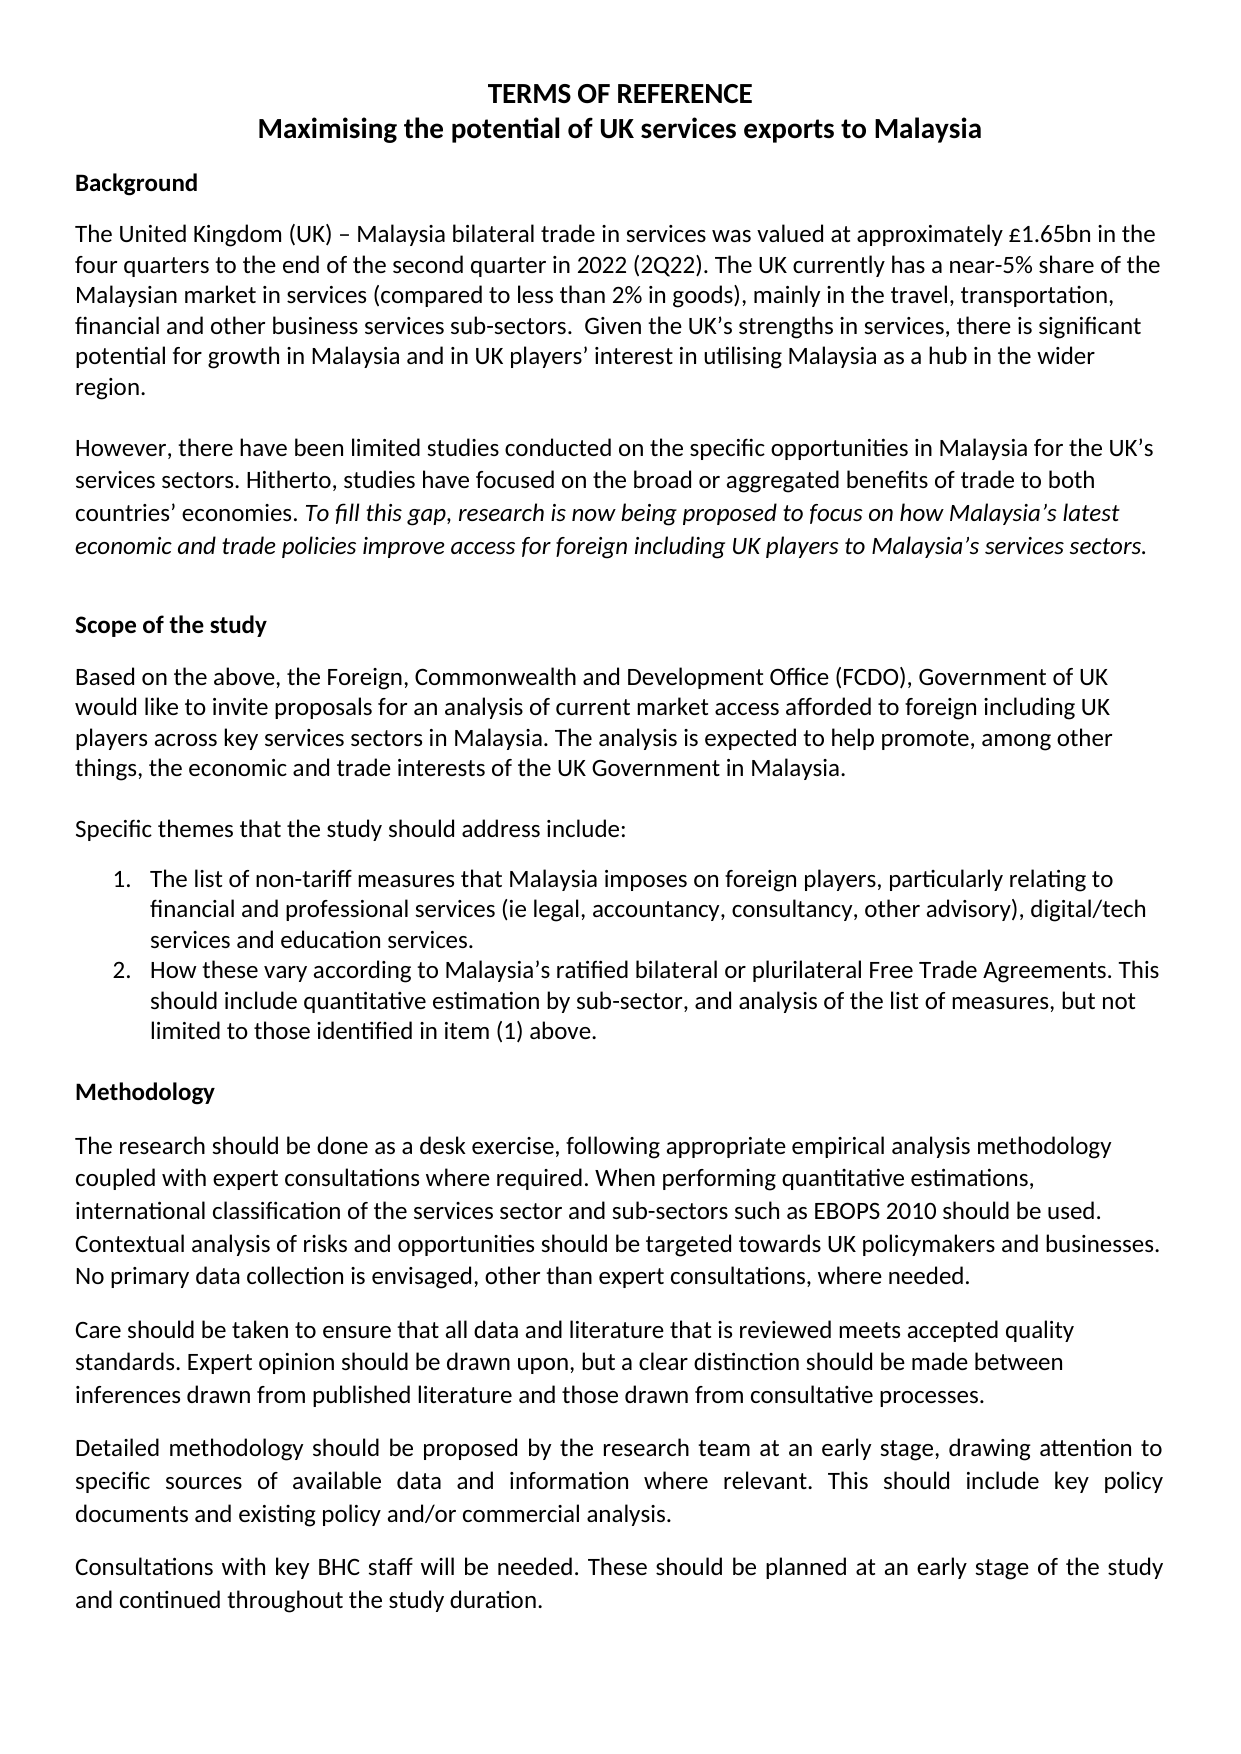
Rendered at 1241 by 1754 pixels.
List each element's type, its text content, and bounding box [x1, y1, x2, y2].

text Background [75, 167, 1165, 198]
list How these vary according to Malaysia’s ratified bilateral or plurilateral Free Trade Agreements. This should include quantitative estimation by sub-sector, and analysis of the list of measures, but not limited to those identified in item (1) above. [112, 954, 1165, 1046]
text However, there have been limited studies conducted on the specific opportunities in Malaysia for the UK’s services sectors. Hitherto, studies have focused on the broad or aggregated benefits of trade to both countries’ economies. To fill this gap, research is now being proposed to focus on how Malaysia’s latest economic and trade policies improve access for foreign including UK players to Malaysia’s services sectors. [75, 432, 1165, 560]
text Scope of the study [75, 610, 1165, 640]
text Maximising the potential of UK services exports to Malaysia [75, 111, 1165, 146]
text Consultations with key BHC staff will be needed. These should be planned at an early stage of the study and continued throughout the study duration. [75, 1551, 1165, 1614]
list The list of non-tariff measures that Malaysia imposes on foreign players, particularly relating to financial and professional services (ie legal, accountancy, consultancy, other advisory), digital/tech services and education services. [112, 863, 1165, 954]
text Methodology [75, 1077, 1165, 1107]
text The research should be done as a desk exercise, following appropriate empirical analysis methodology coupled with expert consultations where required. When performing quantitative estimations, international classification of the services sector and sub-sectors such as EBOPS 2010 should be used. Contextual analysis of risks and opportunities should be targeted towards UK policymakers and businesses. No primary data collection is envisaged, other than expert consultations, where needed. [75, 1130, 1165, 1291]
text Specific themes that the study should address include: [75, 814, 1165, 844]
text The United Kingdom (UK) – Malaysia bilateral trade in services was valued at approximately £1.65bn in the four quarters to the end of the second quarter in 2022 (2Q22). The UK currently has a near-5% share of the Malaysian market in services (compared to less than 2% in goods), mainly in the travel, transportation, financial and other business services sub-sectors. Given the UK’s strengths in services, there is significant potential for growth in Malaysia and in UK players’ interest in utilising Malaysia as a hub in the wider region. [75, 218, 1165, 402]
text Care should be taken to ensure that all data and literature that is reviewed meets accepted quality standards. Expert opinion should be drawn upon, but a clear distinction should be made between inferences drawn from published literature and those drawn from consultative processes. [75, 1314, 1165, 1409]
text TERMS OF REFERENCE [75, 75, 1165, 111]
text Detailed methodology should be proposed by the research team at an early stage, drawing attention to specific sources of available data and information where relevant. This should include key policy documents and existing policy and/or commercial analysis. [75, 1432, 1165, 1528]
text Based on the above, the Foreign, Commonwealth and Development Office (FCDO), Government of UK would like to invite proposals for an analysis of current market access afforded to foreign including UK players across key services sectors in Malaysia. The analysis is expected to help promote, among other things, the economic and trade interests of the UK Government in Malaysia. [75, 661, 1165, 783]
